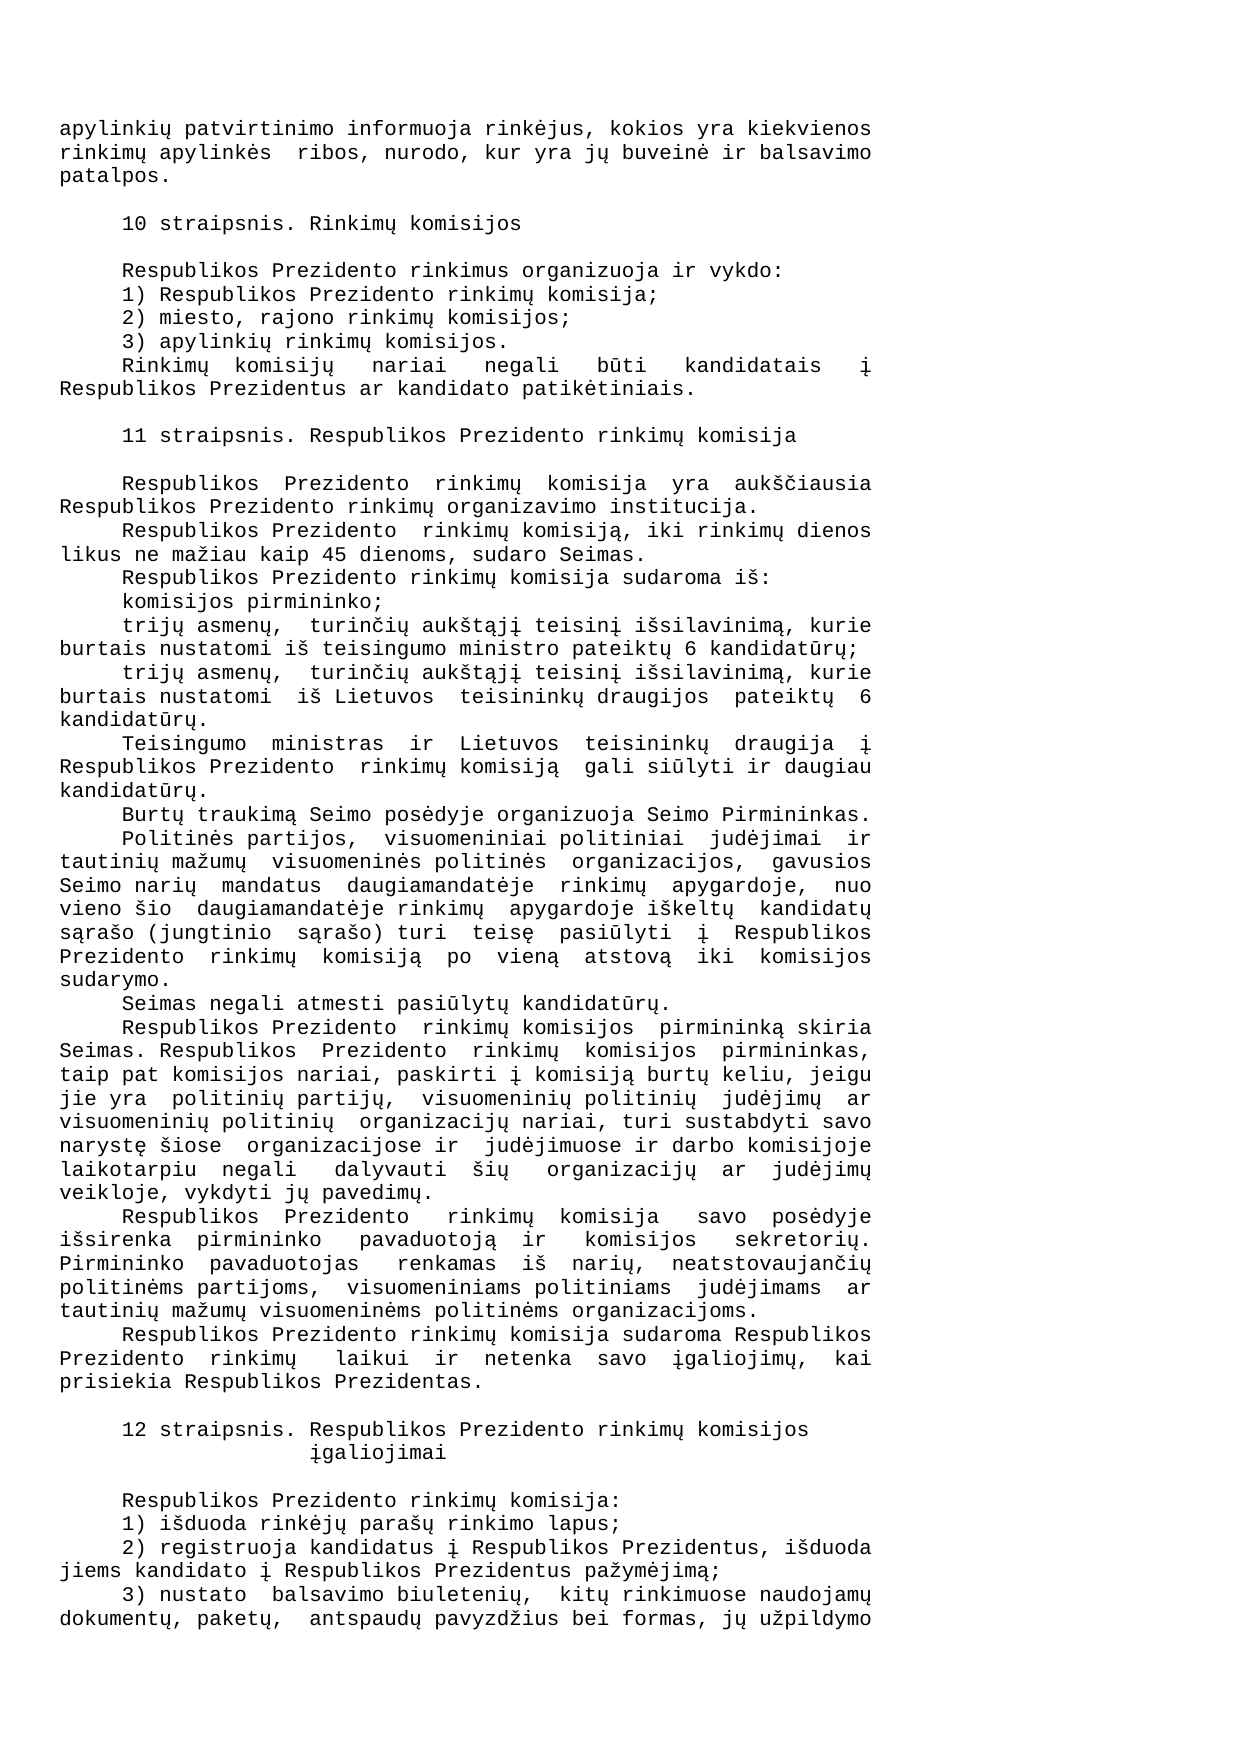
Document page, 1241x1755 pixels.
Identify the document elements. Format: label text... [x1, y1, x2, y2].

text jiems kandidato į Respublikos Prezidentus pažymėjimą; [59, 1561, 1122, 1584]
text visuomeninių politinių organizacijų nariai, turi sustabdyti savo [59, 1111, 1122, 1135]
text Respublikos Prezidento rinkimų komisija sudaroma iš: [59, 567, 1122, 591]
text patalpos. [59, 165, 1122, 189]
text politinėms partijoms, visuomeniniams politiniams judėjimams ar [59, 1277, 1122, 1300]
text Burtų traukimą Seimo posėdyje organizuoja Seimo Pirmininkas. [59, 804, 1122, 827]
text Teisingumo ministras ir Lietuvos teisininkų draugija į [59, 733, 1122, 757]
text tautinių mažumų visuomeninės politinės organizacijos, gavusios [59, 851, 1122, 875]
text jie yra politinių partijų, visuomeninių politinių judėjimų ar [59, 1088, 1122, 1111]
text narystę šiose organizacijose ir judėjimuose ir darbo komisijoje [59, 1135, 1122, 1158]
text Prezidento rinkimų laikui ir netenka savo įgaliojimų, kai [59, 1348, 1122, 1371]
text Pirmininko pavaduotojas renkamas iš narių, neatstovaujančių [59, 1253, 1122, 1277]
text Rinkimų komisijų nariai negali būti kandidatais į [59, 354, 1122, 378]
text taip pat komisijos nariai, paskirti į komisiją burtų keliu, jeigu [59, 1064, 1122, 1088]
text Respublikos Prezidento rinkimų komisija sudaroma Respublikos [59, 1324, 1122, 1348]
text Respublikos Prezidento rinkimus organizuoja ir vykdo: [59, 260, 1122, 284]
text Respublikos Prezidento rinkimų komisija savo posėdyje [59, 1206, 1122, 1229]
text Respublikos Prezidento rinkimų komisijos pirmininką skiria [59, 1017, 1122, 1040]
text Seimas negali atmesti pasiūlytų kandidatūrų. [59, 993, 1122, 1017]
text kandidatūrų. [59, 709, 1122, 733]
text 1) išduoda rinkėjų parašų rinkimo lapus; [59, 1513, 1122, 1537]
text Seimas. Respublikos Prezidento rinkimų komisijos pirmininkas, [59, 1040, 1122, 1064]
text Respublikos Prezidento rinkimų komisiją, iki rinkimų dienos [59, 520, 1122, 544]
text komisijos pirmininko; [59, 591, 1122, 615]
text Politinės partijos, visuomeniniai politiniai judėjimai ir [59, 827, 1122, 851]
text sąrašo (jungtinio sąrašo) turi teisę pasiūlyti į Respublikos [59, 922, 1122, 946]
text prisiekia Respublikos Prezidentas. [59, 1371, 1122, 1395]
text 3) nustato balsavimo biuletenių, kitų rinkimuose naudojamų [59, 1584, 1122, 1608]
text likus ne mažiau kaip 45 dienoms, sudaro Seimas. [59, 544, 1122, 567]
text veikloje, vykdyti jų pavedimų. [59, 1182, 1122, 1206]
text 10 straipsnis. Rinkimų komisijos [59, 213, 1122, 236]
text 11 straipsnis. Respublikos Prezidento rinkimų komisija [59, 426, 1122, 449]
text Respublikos Prezidentus ar kandidato patikėtiniais. [59, 378, 1122, 402]
text vieno šio daugiamandatėje rinkimų apygardoje iškeltų kandidatų [59, 898, 1122, 922]
text Seimo narių mandatus daugiamandatėje rinkimų apygardoje, nuo [59, 875, 1122, 898]
text 2) registruoja kandidatus į Respublikos Prezidentus, išduoda [59, 1537, 1122, 1561]
text apylinkių patvirtinimo informuoja rinkėjus, kokios yra kiekvienos [59, 118, 1122, 142]
text kandidatūrų. [59, 780, 1122, 804]
text 12 straipsnis. Respublikos Prezidento rinkimų komisijos [59, 1419, 1122, 1442]
text Prezidento rinkimų komisiją po vieną atstovą iki komisijos [59, 946, 1122, 969]
text 1) Respublikos Prezidento rinkimų komisija; [59, 284, 1122, 307]
text trijų asmenų, turinčių aukštąjį teisinį išsilavinimą, kurie [59, 615, 1122, 638]
text Respublikos Prezidento rinkimų komisija yra aukščiausia [59, 473, 1122, 496]
text tautinių mažumų visuomeninėms politinėms organizacijoms. [59, 1300, 1122, 1324]
text burtais nustatomi iš Lietuvos teisininkų draugijos pateiktų 6 [59, 686, 1122, 709]
text sudarymo. [59, 969, 1122, 993]
text 2) miesto, rajono rinkimų komisijos; [59, 307, 1122, 331]
text Respublikos Prezidento rinkimų komisija: [59, 1489, 1122, 1513]
text dokumentų, paketų, antspaudų pavyzdžius bei formas, jų užpildymo [59, 1608, 1122, 1631]
text trijų asmenų, turinčių aukštąjį teisinį išsilavinimą, kurie [59, 662, 1122, 686]
text išsirenka pirmininko pavaduotoją ir komisijos sekretorių. [59, 1229, 1122, 1253]
text 3) apylinkių rinkimų komisijos. [59, 331, 1122, 354]
text burtais nustatomi iš teisingumo ministro pateiktų 6 kandidatūrų; [59, 638, 1122, 662]
text įgaliojimai [59, 1442, 1122, 1466]
text Respublikos Prezidento rinkimų organizavimo institucija. [59, 496, 1122, 520]
text Respublikos Prezidento rinkimų komisiją gali siūlyti ir daugiau [59, 757, 1122, 780]
text laikotarpiu negali dalyvauti šių organizacijų ar judėjimų [59, 1158, 1122, 1182]
text rinkimų apylinkės ribos, nurodo, kur yra jų buveinė ir balsavimo [59, 142, 1122, 165]
